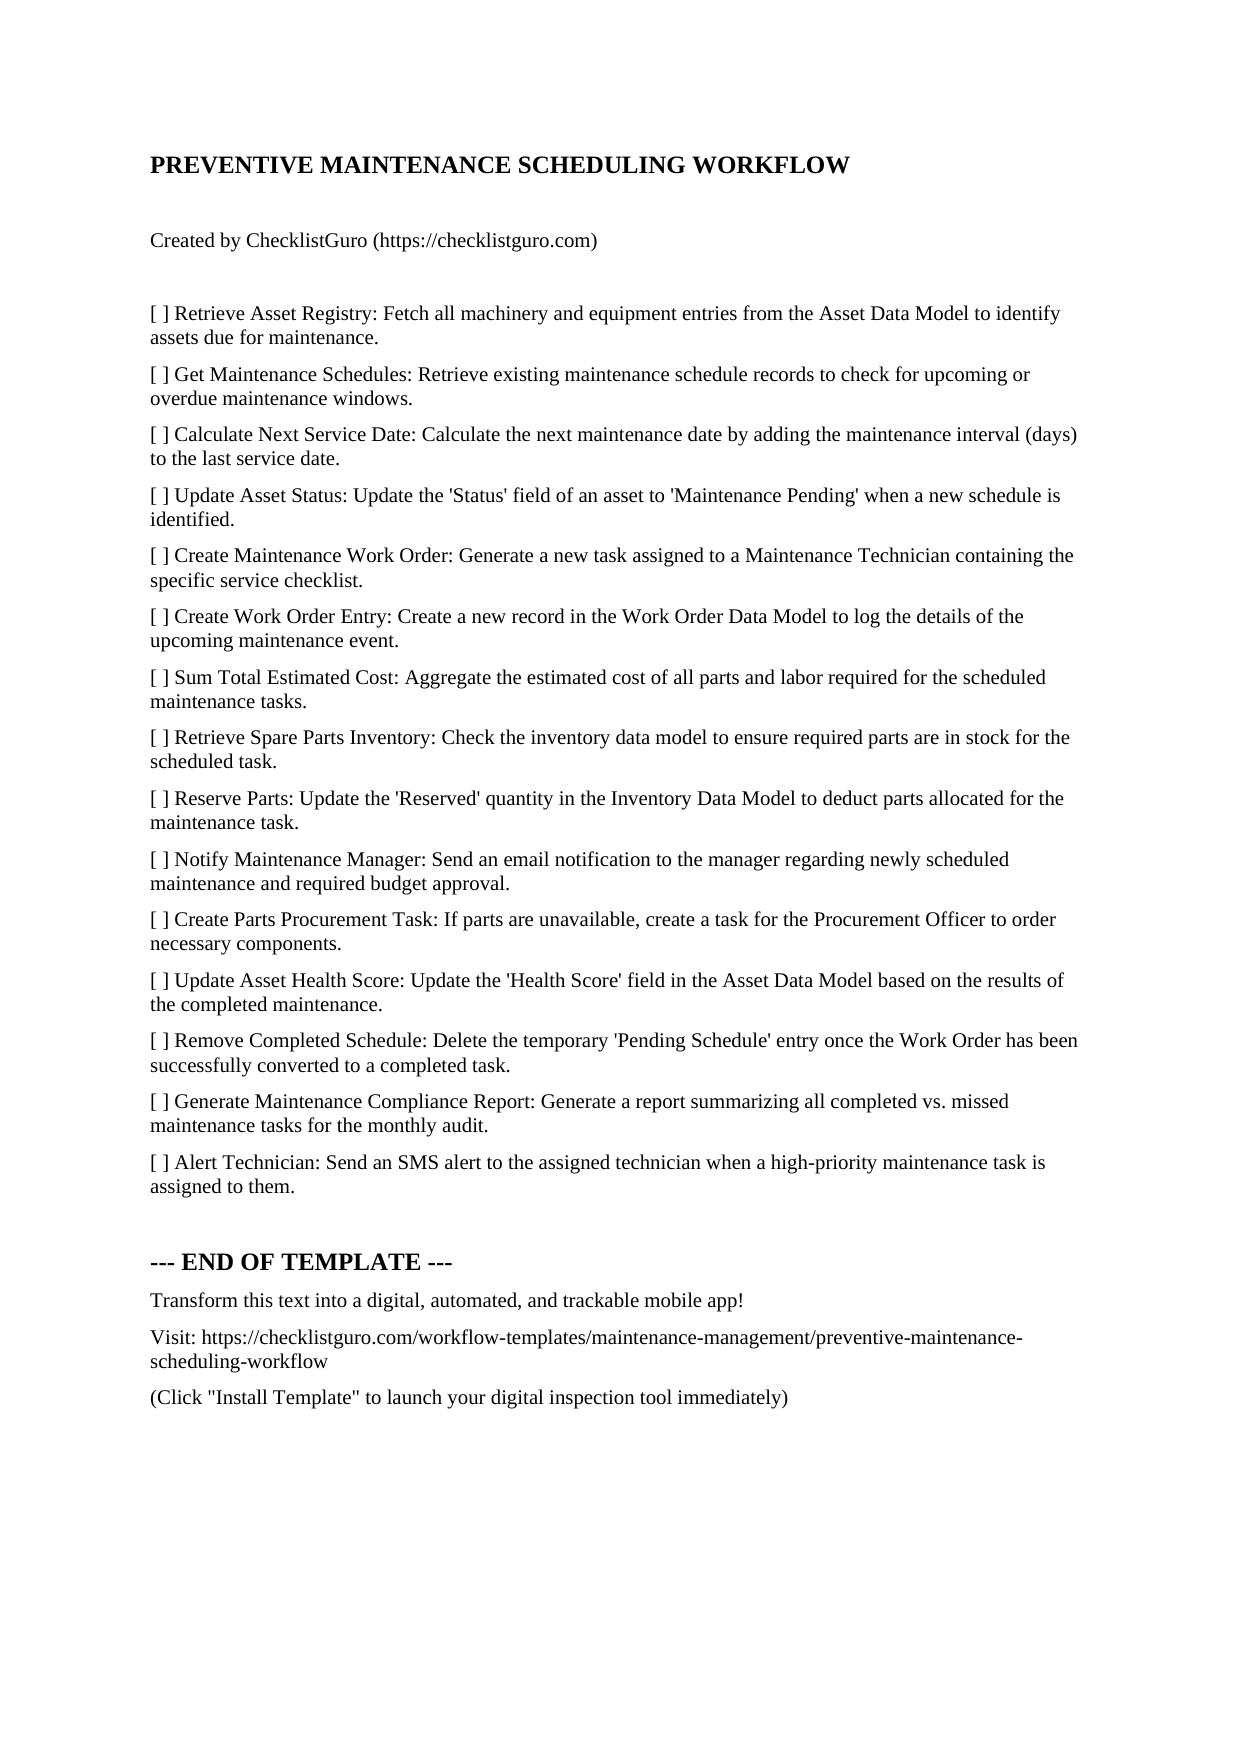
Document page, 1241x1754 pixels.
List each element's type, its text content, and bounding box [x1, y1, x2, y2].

text Visit: https://checklistguro.com/workflow-templates/maintenance-management/preventive-maintenance-scheduling-workflow [150, 1325, 1090, 1373]
text [ ] Update Asset Health Score: Update the 'Health Score' field in the Asset Data Model based on the results of the completed maintenance. [150, 968, 1090, 1016]
text [ ] Get Maintenance Schedules: Retrieve existing maintenance schedule records to check for upcoming or overdue maintenance windows. [150, 362, 1090, 410]
text --- END OF TEMPLATE --- [150, 1247, 1090, 1276]
text [ ] Alert Technician: Send an SMS alert to the assigned technician when a high-priority maintenance task is assigned to them. [150, 1150, 1090, 1198]
text [ ] Notify Maintenance Manager: Send an email notification to the manager regarding newly scheduled maintenance and required budget approval. [150, 847, 1090, 895]
text (Click "Install Template" to launch your digital inspection tool immediately) [150, 1385, 1090, 1409]
text [ ] Create Work Order Entry: Create a new record in the Work Order Data Model to log the details of the upcoming maintenance event. [150, 604, 1090, 652]
text [ ] Retrieve Asset Registry: Fetch all machinery and equipment entries from the Asset Data Model to identify assets due for maintenance. [150, 301, 1090, 349]
text [ ] Create Parts Procurement Task: If parts are unavailable, create a task for the Procurement Officer to order necessary components. [150, 907, 1090, 955]
text PREVENTIVE MAINTENANCE SCHEDULING WORKFLOW [150, 150, 1090, 179]
text [ ] Retrieve Spare Parts Inventory: Check the inventory data model to ensure required parts are in stock for the scheduled task. [150, 725, 1090, 773]
text Transform this text into a digital, automated, and trackable mobile app! [150, 1288, 1090, 1312]
text [ ] Create Maintenance Work Order: Generate a new task assigned to a Maintenance Technician containing the specific service checklist. [150, 543, 1090, 592]
text [ ] Generate Maintenance Compliance Report: Generate a report summarizing all completed vs. missed maintenance tasks for the monthly audit. [150, 1089, 1090, 1137]
text Created by ChecklistGuro (https://checklistguro.com) [150, 228, 1090, 252]
text [ ] Sum Total Estimated Cost: Aggregate the estimated cost of all parts and labor required for the scheduled maintenance tasks. [150, 665, 1090, 713]
text [ ] Calculate Next Service Date: Calculate the next maintenance date by adding the maintenance interval (days) to the last service date. [150, 422, 1090, 470]
text [ ] Reserve Parts: Update the 'Reserved' quantity in the Inventory Data Model to deduct parts allocated for the maintenance task. [150, 786, 1090, 834]
text [ ] Remove Completed Schedule: Delete the temporary 'Pending Schedule' entry once the Work Order has been successfully converted to a completed task. [150, 1028, 1090, 1077]
text [ ] Update Asset Status: Update the 'Status' field of an asset to 'Maintenance Pending' when a new schedule is identified. [150, 483, 1090, 531]
